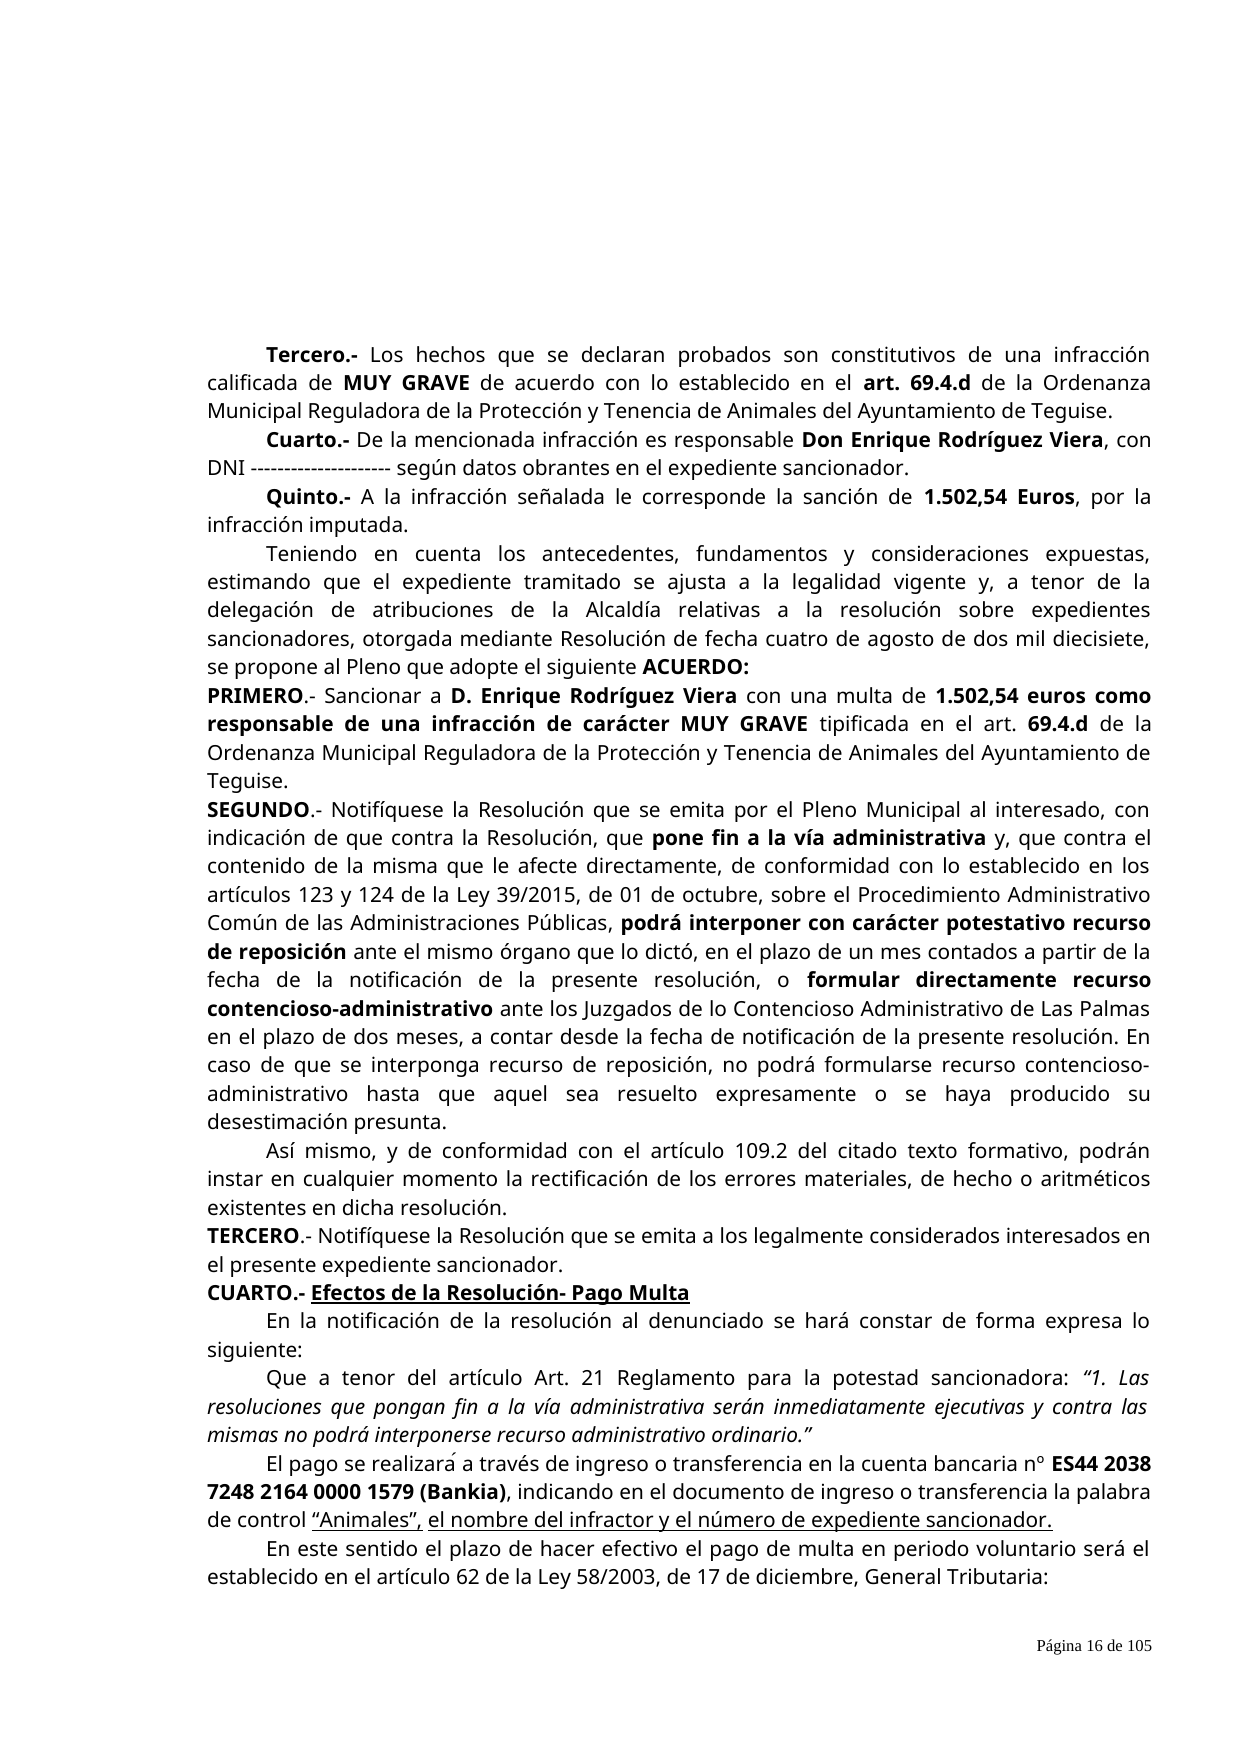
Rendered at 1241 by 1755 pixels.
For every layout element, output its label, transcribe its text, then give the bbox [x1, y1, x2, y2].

text PRIMERO.- Sancionar a D. Enrique Rodríguez Viera con una multa de 1.502,54 euros como responsable de una infracción de carácter MUY GRAVE tipificada en el art. 69.4.d de la Ordenanza Municipal Reguladora de la Protección y Tenencia de Animales del Ayuntamiento de Teguise. [207, 681, 1152, 795]
text SEGUNDO.- Notifíquese la Resolución que se emita por el Pleno Municipal al interesado, con indicación de que contra la Resolución, que pone fin a la vía administrativa y, que contra el contenido de la misma que le afecte directamente, de conformidad con lo establecido en los artículos 123 y 124 de la Ley 39/2015, de 01 de octubre, sobre el Procedimiento Administrativo Común de las Administraciones Públicas, podrá interponer con carácter potestativo recurso de reposición ante el mismo órgano que lo dictó, en el plazo de un mes contados a partir de la fecha de la notificación de la presente resolución, o formular directamente recurso contencioso-administrativo ante los Juzgados de lo Contencioso Administrativo de Las Palmas en el plazo de dos meses, a contar desde la fecha de notificación de la presente resolución. En caso de que se interponga recurso de reposición, no podrá formularse recurso contencioso-administrativo hasta que aquel sea resuelto expresamente o se haya producido su desestimación presunta. [207, 795, 1152, 1136]
text Así mismo, y de conformidad con el artículo 109.2 del citado texto formativo, podrán instar en cualquier momento la rectificación de los errores materiales, de hecho o aritméticos existentes en dicha resolución. [207, 1136, 1152, 1221]
text Cuarto.- De la mencionada infracción es responsable Don Enrique Rodríguez Viera, con DNI --------------------- según datos obrantes en el expediente sancionador. [207, 425, 1152, 482]
text El pago se realizará a través de ingreso o transferencia en la cuenta bancaria nº ES44 2038 7248 2164 0000 1579 (Bankia), indicando en el documento de ingreso o transferencia la palabra de control “Animales”, el nombre del infractor y el número de expediente sancionador. [207, 1449, 1152, 1534]
text TERCERO.- Notifíquese la Resolución que se emita a los legalmente considerados interesados en el presente expediente sancionador. [207, 1221, 1152, 1278]
text CUARTO.- Efectos de la Resolución- Pago Multa [207, 1278, 1152, 1307]
text Teniendo en cuenta los antecedentes, fundamentos y consideraciones expuestas, estimando que el expediente tramitado se ajusta a la legalidad vigente y, a tenor de la delegación de atribuciones de la Alcaldía relativas a la resolución sobre expedientes sancionadores, otorgada mediante Resolución de fecha cuatro de agosto de dos mil diecisiete, se propone al Pleno que adopte el siguiente ACUERDO: [207, 539, 1152, 681]
text Quinto.- A la infracción señalada le corresponde la sanción de 1.502,54 Euros, por la infracción imputada. [207, 482, 1152, 539]
text En la notificación de la resolución al denunciado se hará constar de forma expresa lo siguiente: [207, 1307, 1152, 1363]
text En este sentido el plazo de hacer efectivo el pago de multa en periodo voluntario será el establecido en el artículo 62 de la Ley 58/2003, de 17 de diciembre, General Tributaria: [207, 1534, 1152, 1591]
text Tercero.- Los hechos que se declaran probados son constitutivos de una infracción calificada de MUY GRAVE de acuerdo con lo establecido en el art. 69.4.d de la Ordenanza Municipal Reguladora de la Protección y Tenencia de Animales del Ayuntamiento de Teguise. [207, 340, 1152, 425]
text Que a tenor del artículo Art. 21 Reglamento para la potestad sancionadora: “1. Las resoluciones que pongan fin a la vía administrativa serán inmediatamente ejecutivas y contra las mismas no podrá interponerse recurso administrativo ordinario.” [207, 1363, 1152, 1449]
